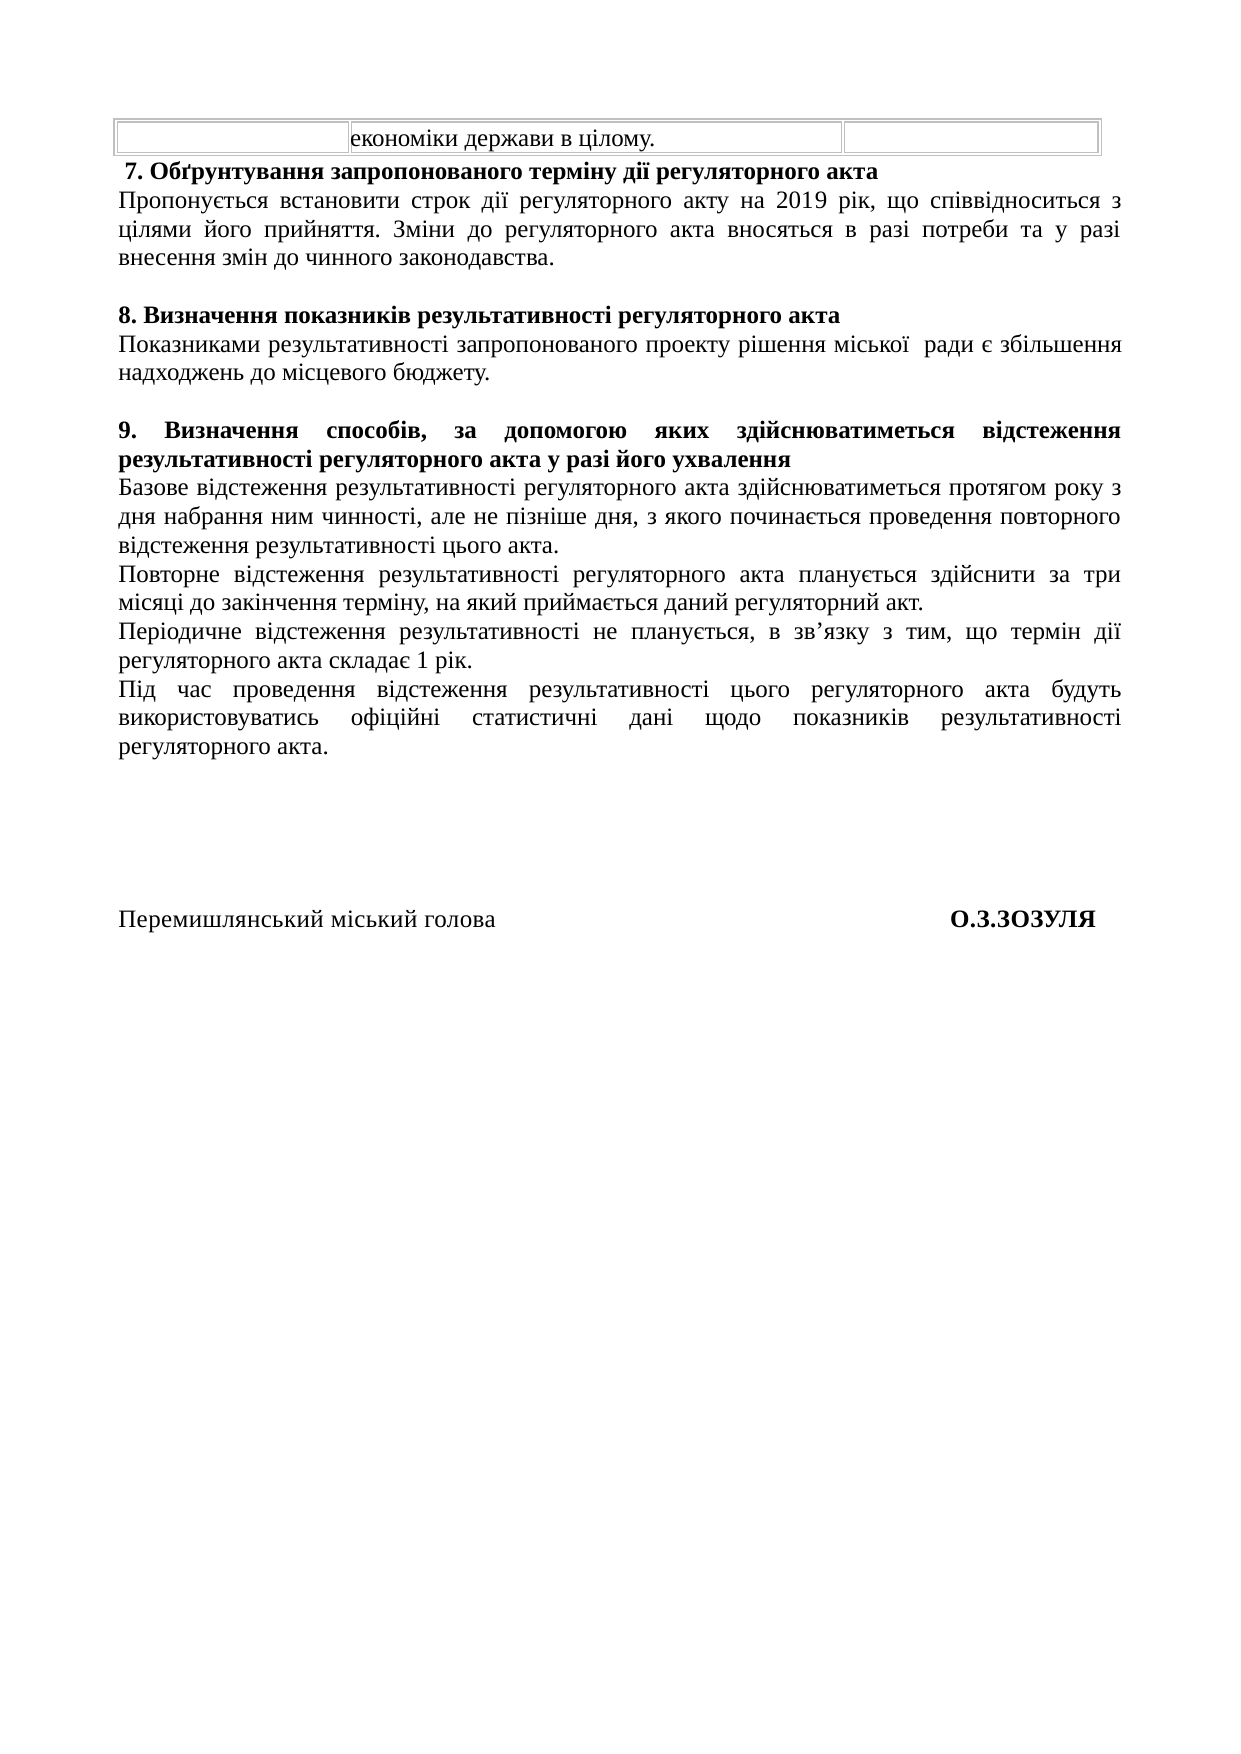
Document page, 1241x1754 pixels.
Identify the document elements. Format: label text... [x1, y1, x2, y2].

text Базове відстеження результативності регуляторного акта здійснюватиметься протягом року з дня набрання ним чинності, але не пізніше дня, з якого починається проведення повторного відстеження результативності цього акта. [118, 472, 1122, 559]
text Перемишлянський міський голова О.З.ЗОЗУЛЯ [118, 904, 1122, 932]
table_cell [118, 123, 348, 152]
text Повторне відстеження результативності регуляторного акта планується здійснити за три місяці до закінчення терміну, на який приймається даний регуляторний акт. [118, 559, 1122, 616]
table_cell [845, 123, 1097, 152]
text Періодичне відстеження результативності не планується, в зв’язку з тим, що термін дії регуляторного акта складає 1 рік. [118, 616, 1122, 674]
text Показниками результативності запропонованого проекту рішення міської ради є збільшення надходжень до місцевого бюджету. [118, 329, 1122, 386]
text Під час проведення відстеження результативності цього регуляторного акта будуть використовуватись офіційні статистичні дані щодо показників результативності регуляторного акта. [118, 674, 1122, 760]
text Пропонується встановити строк дії регуляторного акту на 2019 рік, що співвідноситься з цілями його прийняття. Зміни до регуляторного акта вносяться в разі потреби та у разі внесення змін до чинного законодавства. [118, 185, 1122, 271]
table_cell економіки держави в цілому. [352, 123, 841, 152]
text 9. Визначення способів, за допомогою яких здійснюватиметься відстеження результативності регуляторного акта у разі його ухвалення [118, 415, 1122, 472]
text 8. Визначення показників результативності регуляторного акта [118, 300, 1122, 329]
text 7. Обґрунтування запропонованого терміну дії регуляторного акта [118, 156, 1122, 185]
